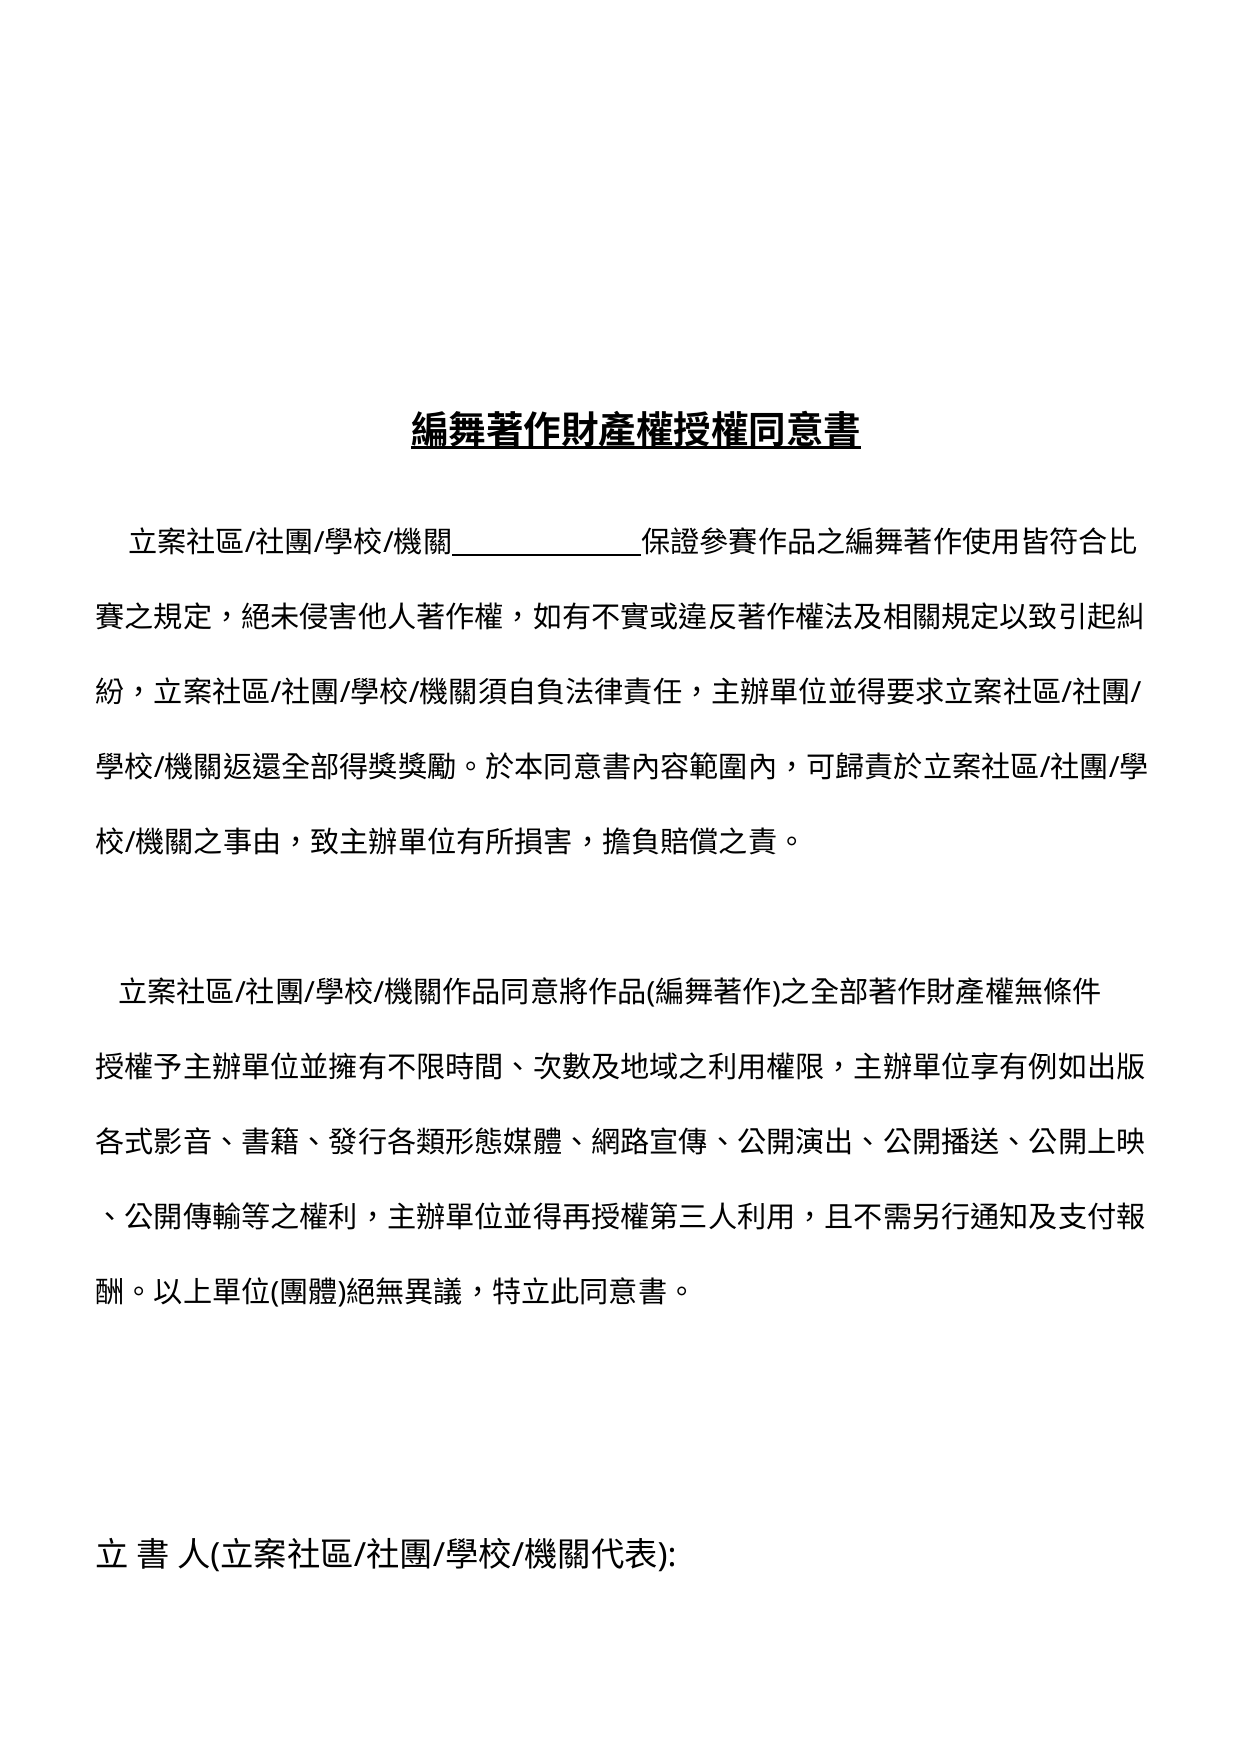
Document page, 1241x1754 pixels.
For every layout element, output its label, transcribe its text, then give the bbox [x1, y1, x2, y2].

table_header 110年客家藝文嘉年華 比賽簡章 一、活動宗旨： 苗栗是客家大縣，富含深厚的歷史及文化底蘊。為落實苗栗縣推動客語為通行語計畫，推動客語沉浸式生活環境，特舉辦「110年客家藝文嘉年華」活動，透過「廣場舞」比賽，讓民眾接觸客家、學習客語，推動客語生活化普遍化，使大家在日常生活中多以客語溝通，達到「客家就係生活，生活就係客家」「講客乜會通」的目標。 二、主辦單位：苗栗縣政府 承辦單位：苗栗縣政府文化觀光局 執行單位：弘益傳播事業有限公司 三、活動時間： 幼兒園組-110年12月11日(六)08:00-12:15 學生組-110年12月12日(日)08:00-11:30 社會組-110年12月12日(日)12:00-17:00 四、活動地點：苗栗縣政府第一辦公大樓前廣場 五、參賽資格： 幼兒園組：苗栗縣內各幼兒園之學生皆可報名參加 學生組：苗栗縣內國小、國中、高中、大學之在學學生皆可報名參加。 社會組：苗栗縣內各級機關、立案之社區、社團皆可報名參加。 六、參賽規則： 每隊至少15人，幼兒園以15隊為限，學生組以10隊為限、社會組以20隊為限。 各組別皆可從三首指定曲擇一為舞蹈配樂，舞蹈配樂由執行單位統一播放，不得使用重製或改編的配樂，表演時間為指定舞蹈配樂的長度，舞步以通俗大眾為主，避免啦啦隊、空翻技巧或其他競技技巧。 若有未盡事宜，主辦單位保有現場解釋之權利，以公告之比賽辦法為主。 七、報名日期： 自110年10月12日(一)至110年11月12日(五)，依報名先後順序，額滿為止。 八、報名方式： E-mail報名:hong.e356936@msa.hinet.net。 傳真報名：037-352178。 報名後請務必致電037-356936執行單位-葉先生確認。 報名截止後五日內，本公司以電話通知參賽錄取結果。錄取之參賽團隊，每團補助7000元。（憑領據於活動當天報到後向執行單位領取） 團體參賽順序將擇期辦理公開抽籤，屆時另行通知時間地點。 指定曲，將於錄取確定後，以E-mail、通訊軟體或其他方式傳送。 九、評分標準： ※注意事項： 評分方式採分數平均法，依照平均分數之高低決定名次。 若遇同分者，依序以評分項目之舞蹈編排、主題特色、團隊精神等分數高低， 由評審團共同裁定比賽名次。 聘請具公信力之專業評審5名。 十、獎項及名額： 十一、活動流程 十二、注意事項 凡報名參加本比賽者，視為已充分瞭解本比賽規則中各條款，並同意完全遵守本規則所述之各項規定。 因受場地限制與比賽團隊安全，比賽期間不提供彩排及練習場所，參賽團體請依序就坐。 十三、聯絡方式 弘益傳播事業有限公司-涂先生、陳小姐 地址：苗栗縣苗栗市文峰街36 號 電話：037-356936 信箱：hong.e356936@msa.hinet.net 110年客家藝文嘉年華 比賽報名表 報名組別：幼兒園組 / 學生組 / 社會組 報名單位 /隊名： 指定配樂(擇一)：貓裏喵 /為你加油 /恁久好無 表演人數： 負責人： ，電話： E-mail： 隊員名單： ※倘不敷使用，可自行增加欄位。 ※各團隊餐盒於報到完成時依報名表人數發放，恕不接受當場追加。 比賽團體簡介： (請概略說明團體特色、成立宗旨等理念) 編舞著作財產權授權同意書 立案社區/社團/學校/機關 保證參賽作品之編舞著作使用皆符合比賽之規定，絕未侵害他人著作權，如有不實或違反著作權法及相關規定以致引起糾紛，立案社區/社團/學校/機關須自負法律責任，主辦單位並得要求立案社區/社團/學校/機關返還全部得獎獎勵。於本同意書內容範圍內，可歸責於立案社區/社團/學校/機關之事由，致主辦單位有所損害，擔負賠償之責。 立案社區/社團/學校/機關作品同意將作品(編舞著作)之全部著作財產權無條件 授權予主辦單位並擁有不限時間、次數及地域之利用權限，主辦單位享有例如出版 各式影音、書籍、發行各類形態媒體、網路宣傳、公開演出、公開播送、公開上映 、公開傳輸等之權利，主辦單位並得再授權第三人利用，且不需另行通知及支付報 酬。以上單位(團體)絕無異議，特立此同意書。 立 書 人(立案社區/社團/學校/機關代表): 編 舞 人(或授權代表)： 中 華 民 國 110 年 月 日 [84, 165, 1162, 1589]
